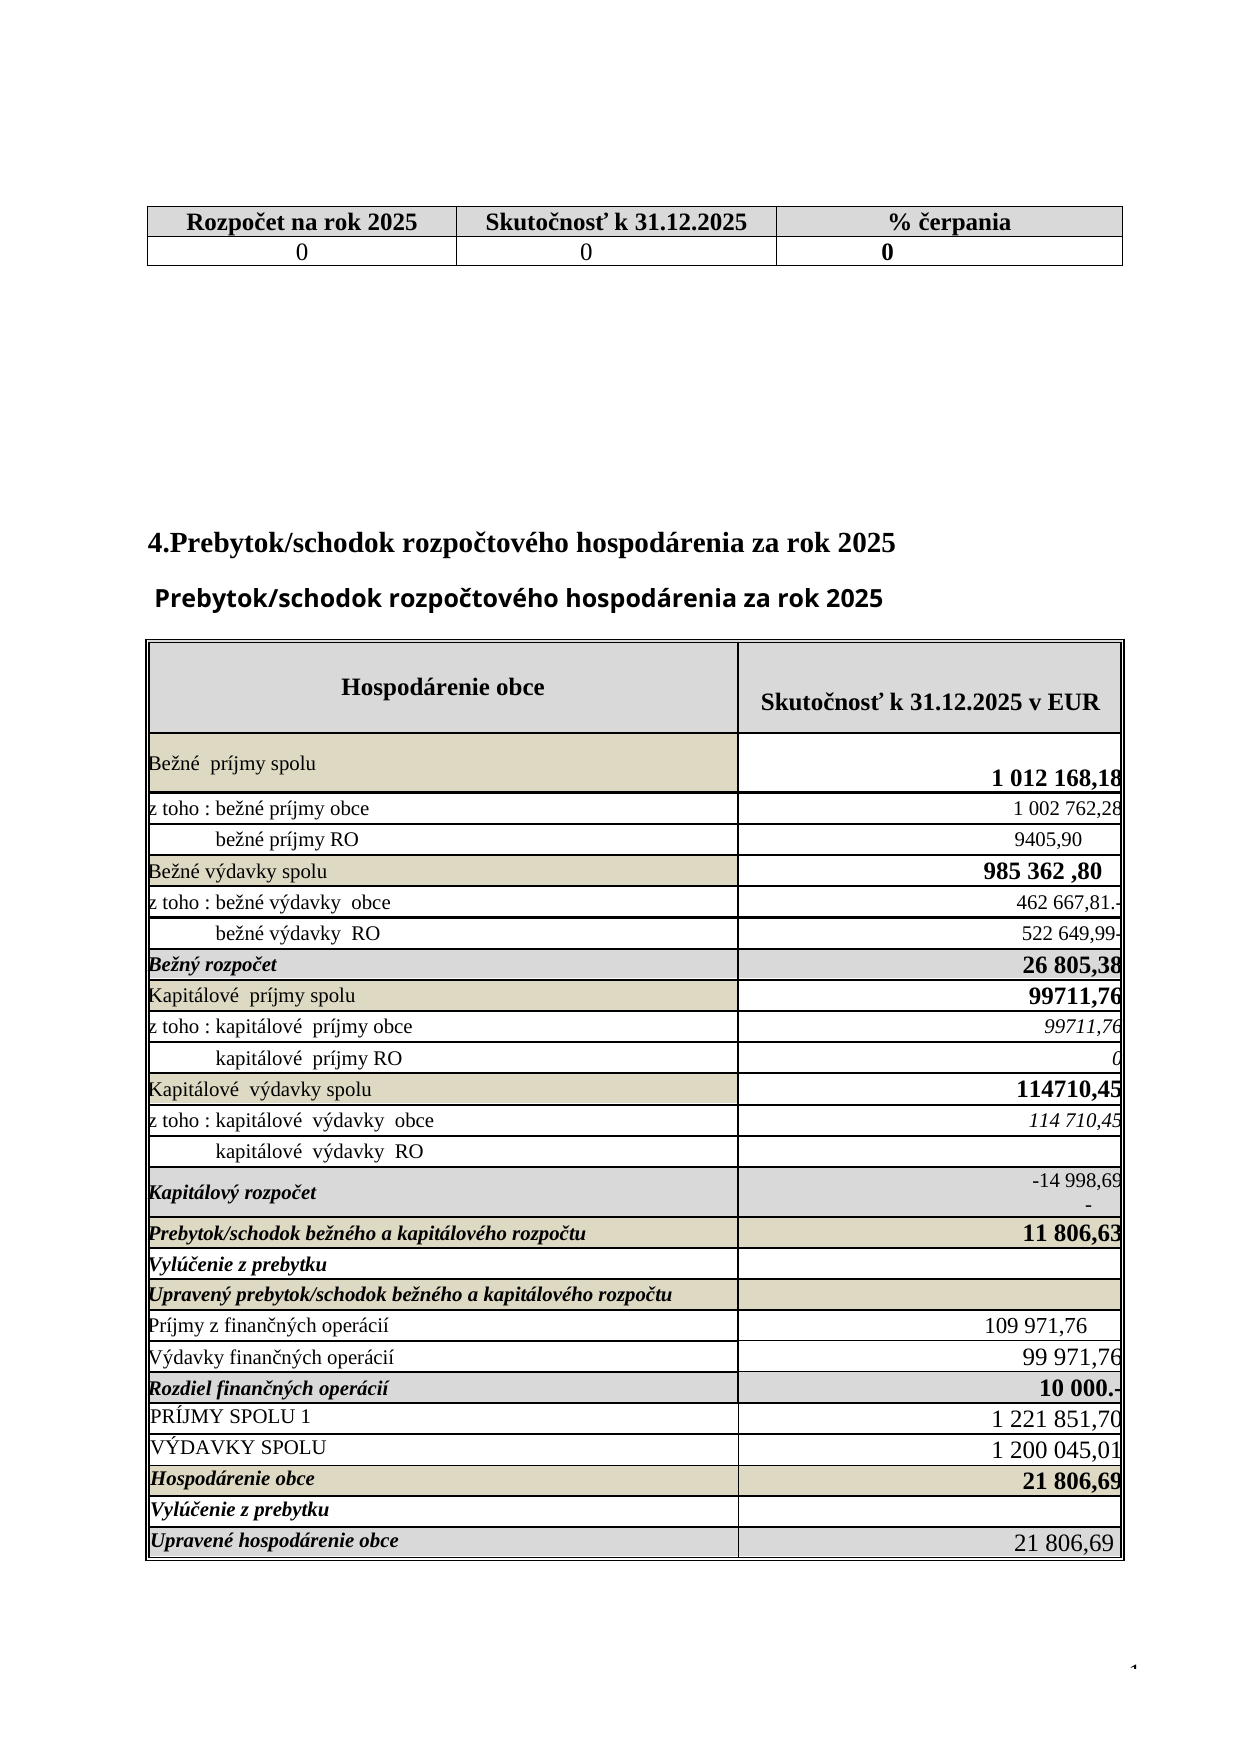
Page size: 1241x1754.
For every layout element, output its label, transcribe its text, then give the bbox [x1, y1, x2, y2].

table_cell 26 805,38 [739, 950, 1120, 978]
table_cell 985 362 ,80 [739, 856, 1120, 885]
table_cell kapitálové výdavky RO [150, 1137, 737, 1166]
table_cell 0 [739, 1043, 1120, 1072]
table_cell 9405,90 [739, 825, 1120, 854]
table_cell -14 998,69 [739, 1168, 1120, 1216]
table_cell 99711,76 [739, 1012, 1120, 1041]
text 4.Prebytok/schodok rozpočtového hospodárenia za rok 2025 [148, 525, 1122, 559]
table_cell 21 806,69 [739, 1528, 1120, 1556]
table_cell Hospodárenie obce [150, 1466, 738, 1495]
table_cell [739, 1249, 1120, 1278]
table_cell [739, 1137, 1120, 1166]
table_cell [739, 1280, 1120, 1309]
table_cell Bežný rozpočet [150, 950, 737, 978]
subtitle Prebytok/schodok rozpočtového hospodárenia za rok 2025 [148, 577, 1122, 615]
table_cell Vylúčenie z prebytku [150, 1497, 738, 1526]
table_cell z toho : bežné príjmy obce [150, 794, 737, 823]
table_cell Príjmy spolu 1 [150, 1404, 738, 1433]
table_cell 109 971,76 [739, 1311, 1120, 1340]
table_cell 0 [457, 237, 776, 265]
table_header Hospodárenie obce [150, 643, 737, 701]
table_cell z toho : bežné výdavky obce [150, 887, 737, 916]
table_cell Upravené hospodárenie obce [150, 1528, 738, 1556]
table_cell 114710,45 [739, 1074, 1120, 1103]
table_cell kapitálové príjmy RO [150, 1043, 737, 1072]
table_header Skutočnosť k 31.12.2025 [457, 207, 776, 236]
table_cell Upravený prebytok/schodok bežného a kapitálového rozpočtu [150, 1280, 737, 1309]
table_cell 21 806,69 [739, 1466, 1120, 1495]
table_cell VÝDAVKY SPOLU [150, 1435, 738, 1464]
table_cell 1 221 851,70 [739, 1404, 1120, 1433]
table_cell Prebytok/schodok bežného a kapitálového rozpočtu [150, 1218, 737, 1247]
table_cell 1 002 762,28 [739, 794, 1120, 823]
table_cell [150, 701, 737, 732]
table_cell z toho : kapitálové príjmy obce [150, 1012, 737, 1041]
table_cell 0 [148, 237, 456, 265]
table_cell 1 200 045,01 [739, 1435, 1120, 1464]
table_cell 522 649,99- [739, 919, 1120, 948]
table_cell [739, 1497, 1120, 1526]
table_cell Príjmy z finančných operácií [150, 1311, 737, 1340]
table_cell 462 667,81.- [739, 887, 1120, 916]
table_header % čerpania [777, 207, 1122, 236]
table_cell Kapitálové výdavky spolu [150, 1074, 737, 1103]
table_cell 11 806,63 [739, 1218, 1120, 1247]
table_cell z toho : kapitálové výdavky obce [150, 1106, 737, 1135]
table_cell Kapitálové príjmy spolu [150, 981, 737, 1010]
table_cell bežné príjmy RO [150, 825, 737, 854]
table_cell 1 012 168,18 [739, 734, 1120, 791]
table_cell Vylúčenie z prebytku [150, 1249, 737, 1278]
table_cell Bežné príjmy spolu [150, 734, 737, 791]
table_cell 114 710,45 [739, 1106, 1120, 1135]
table_cell 99711,76 [739, 981, 1120, 1010]
table_header Skutočnosť k 31.12.2025 v EUR [739, 643, 1120, 732]
table_cell Kapitálový rozpočet [150, 1168, 737, 1216]
table_cell 10 000.- [739, 1372, 1120, 1402]
table_cell Výdavky finančných operácií [150, 1342, 737, 1371]
table_header Rozpočet na rok 2025 [148, 207, 456, 236]
table_cell bežné výdavky RO [150, 919, 737, 948]
table_cell Bežné výdavky spolu [150, 856, 737, 885]
table_cell 0 [777, 237, 1122, 265]
table_cell 99 971,76 [739, 1341, 1120, 1371]
table_cell Rozdiel finančných operácií [150, 1373, 737, 1402]
